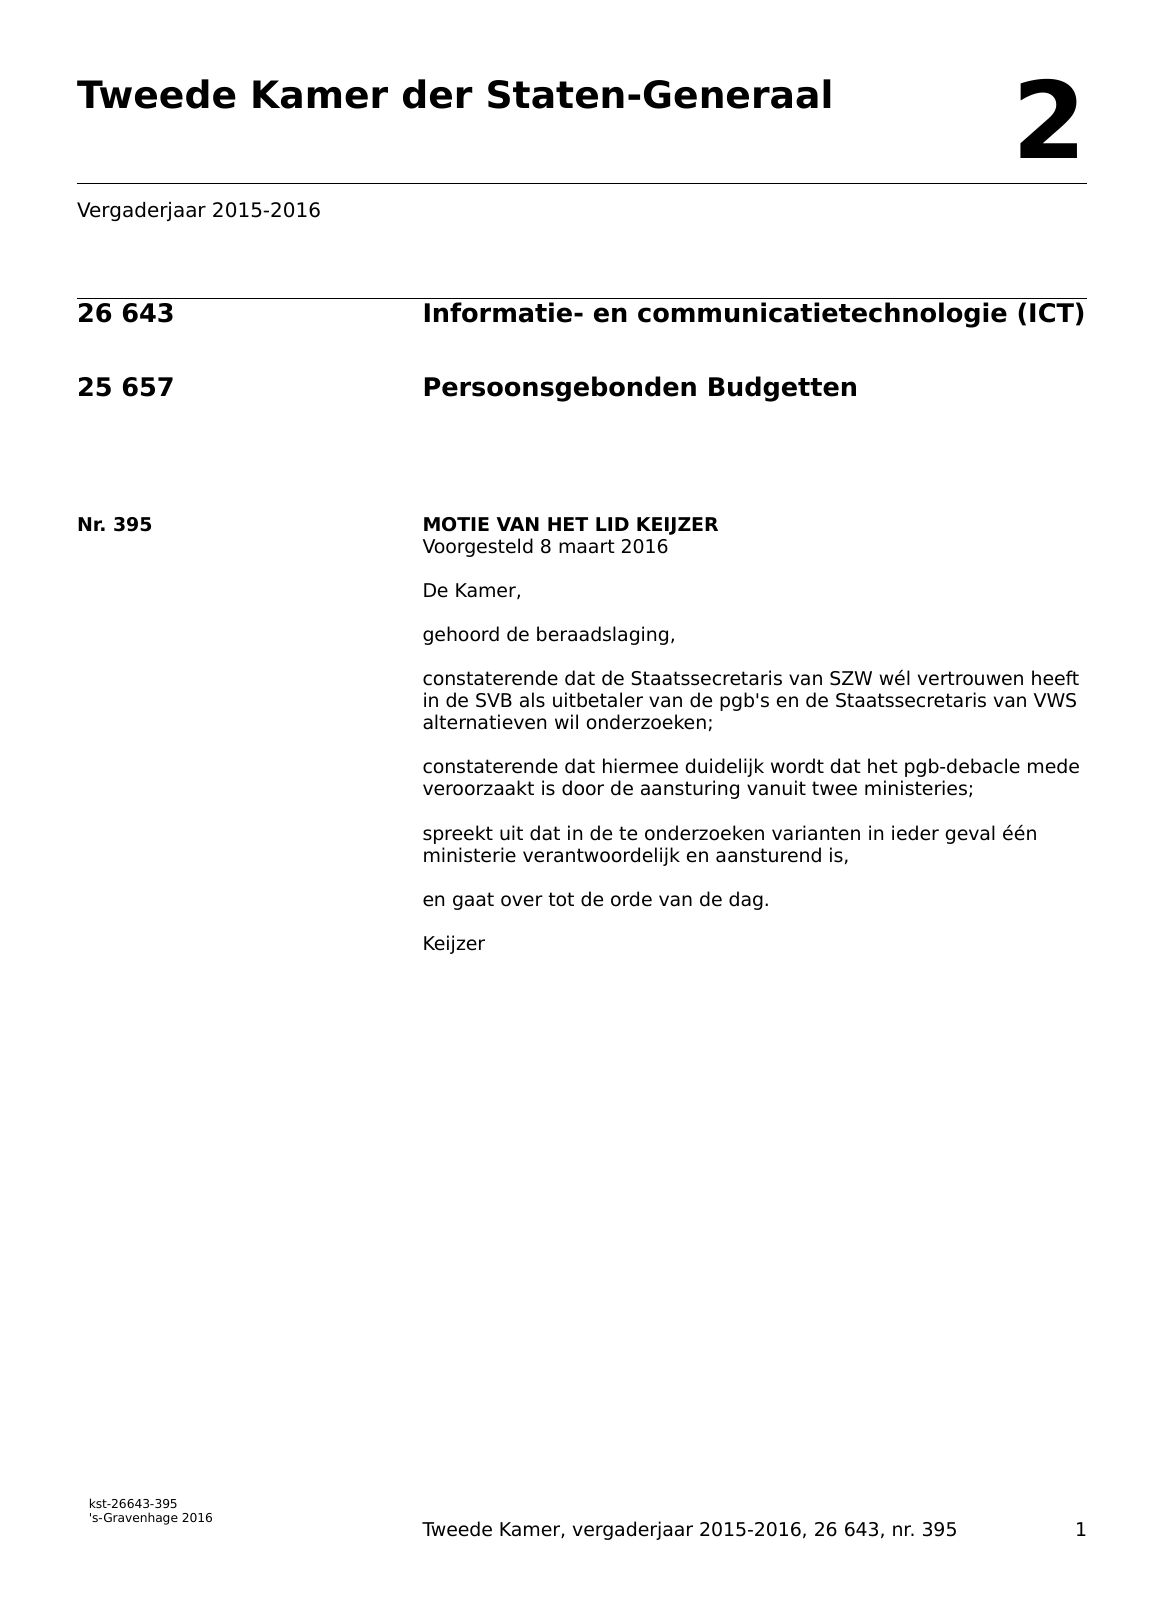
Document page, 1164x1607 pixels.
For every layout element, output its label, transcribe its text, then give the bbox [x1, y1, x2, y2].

text constaterende dat hiermee duidelijk wordt dat het pgb-debacle mede veroorzaakt is door de aansturing vanuit twee ministeries; [422, 756, 1087, 800]
text Keijzer [422, 933, 1087, 955]
text constaterende dat de Staatssecretaris van SZW wél vertrouwen heeft in de SVB als uitbetaler van de pgb's en de Staatssecretaris van VWS alternatieven wil onderzoeken; [422, 668, 1087, 734]
table_header Tweede Kamer der Staten-Generaal [77, 59, 886, 183]
text kst-26643-395 [88, 1497, 323, 1511]
text spreekt uit dat in de te onderzoeken varianten in ieder geval één ministerie verantwoordelijk en aansturend is, [422, 822, 1087, 866]
table_header 2 [886, 59, 1087, 183]
text en gaat over tot de orde van de dag. [422, 889, 1087, 911]
table_cell Vergaderjaar 2015-2016 [77, 184, 1087, 298]
subtitle 25 657 Persoonsgebonden Budgetten [77, 373, 1087, 403]
text 's-Gravenhage 2016 [88, 1511, 323, 1525]
subtitle 26 643 Informatie- en communicatietechnologie (ICT) [77, 299, 1087, 329]
text De Kamer, [422, 580, 1087, 602]
subtitle Nr. 395 MOTIE VAN HET LID KEIJZER [77, 514, 1087, 536]
text Voorgesteld 8 maart 2016 [422, 536, 1087, 558]
text gehoord de beraadslaging, [422, 624, 1087, 646]
